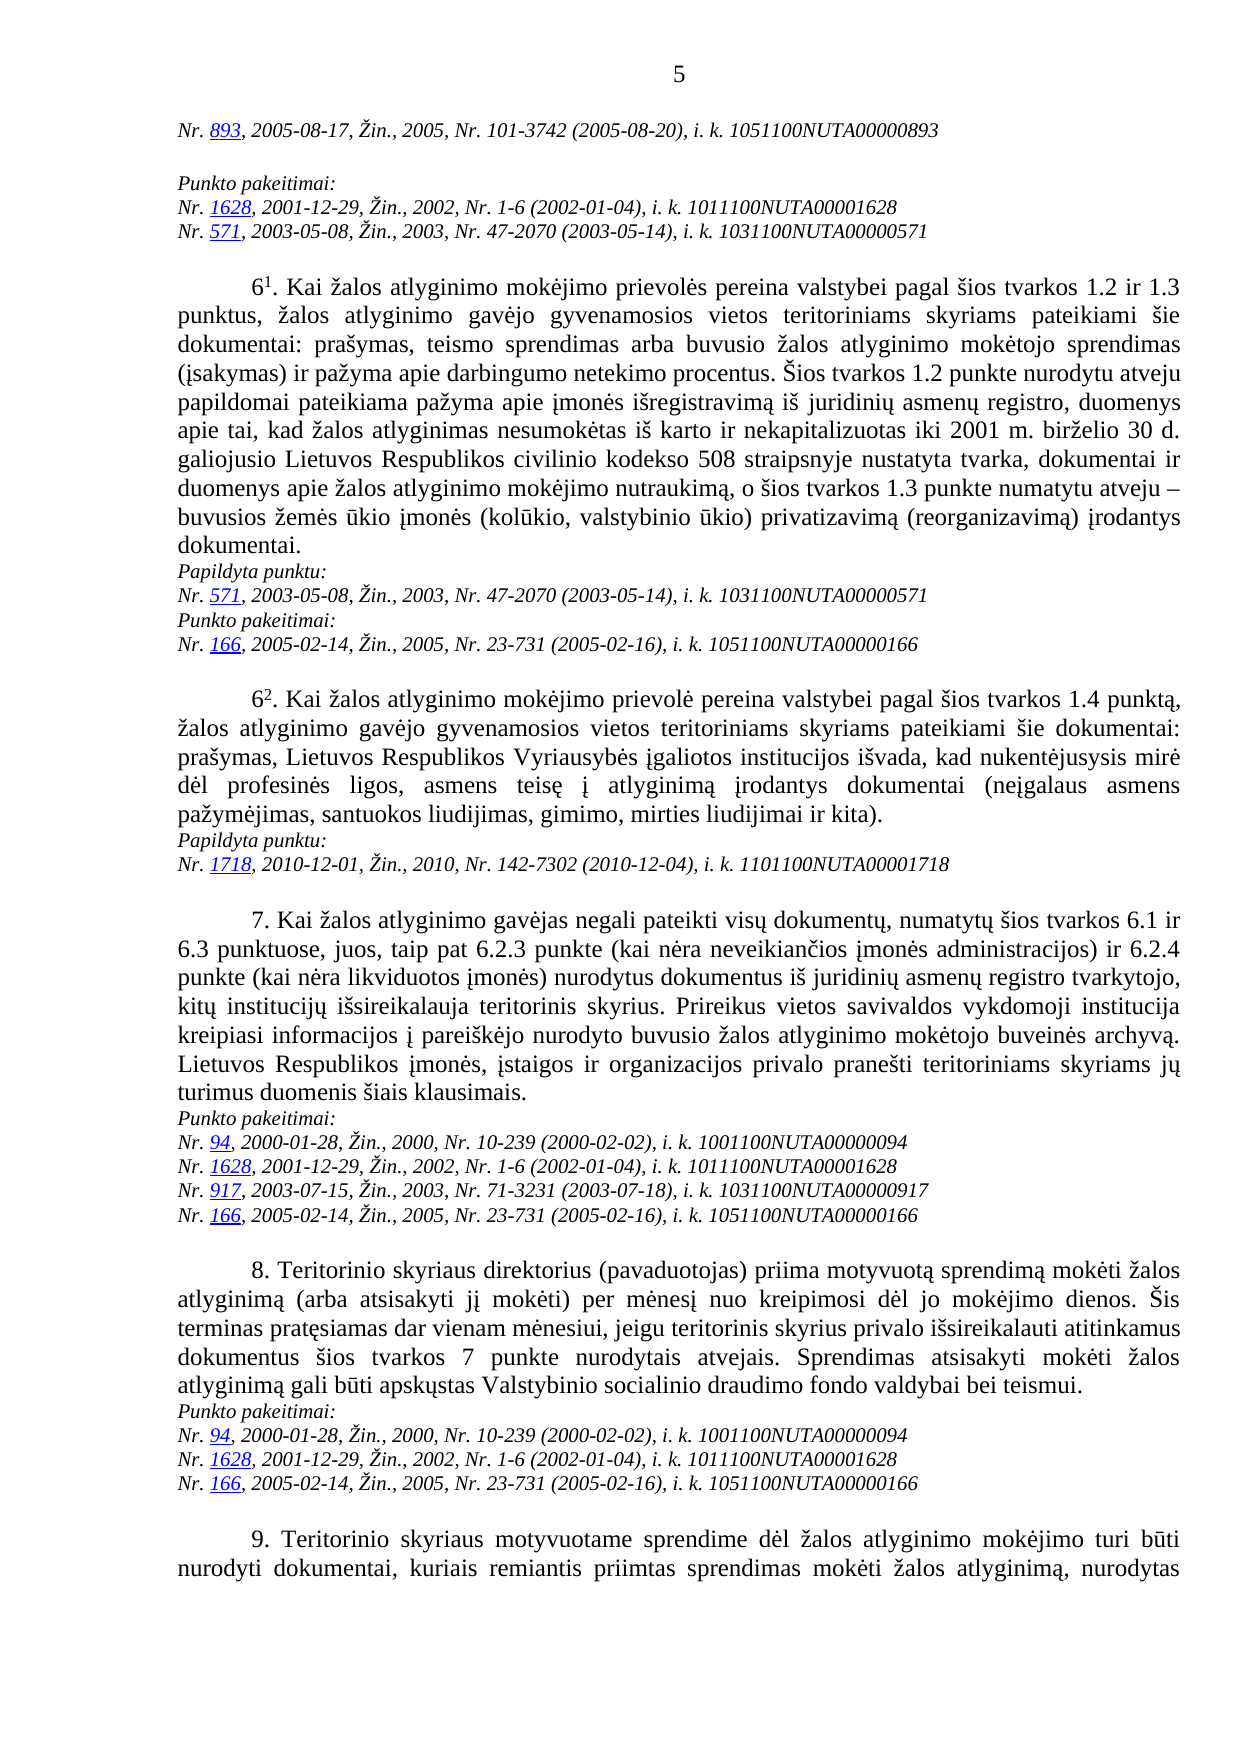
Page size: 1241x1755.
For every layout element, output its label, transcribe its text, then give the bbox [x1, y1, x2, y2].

text Papildyta punktu: [177, 828, 1181, 852]
text 8. Teritorinio skyriaus direktorius (pavaduotojas) priima motyvuotą sprendimą mokėti žalos atlyginimą (arba atsisakyti jį mokėti) per mėnesį nuo kreipimosi dėl jo mokėjimo dienos. Šis terminas pratęsiamas dar vienam mėnesiui, jeigu teritorinis skyrius privalo išsireikalauti atitinkamus dokumentus šios tvarkos 7 punkte nurodytais atvejais. Sprendimas atsisakyti mokėti žalos atlyginimą gali būti apskųstas Valstybinio socialinio draudimo fondo valdybai bei teismui. [177, 1255, 1181, 1399]
text Nr. 571, 2003-05-08, Žin., 2003, Nr. 47-2070 (2003-05-14), i. k. 1031100NUTA00000571 [177, 219, 1181, 243]
text Nr. 166, 2005-02-14, Žin., 2005, Nr. 23-731 (2005-02-16), i. k. 1051100NUTA00000166 [177, 632, 1181, 656]
text Punkto pakeitimai: [177, 171, 1181, 195]
text Nr. 571, 2003-05-08, Žin., 2003, Nr. 47-2070 (2003-05-14), i. k. 1031100NUTA00000571 [177, 583, 1181, 607]
text Nr. 166, 2005-02-14, Žin., 2005, Nr. 23-731 (2005-02-16), i. k. 1051100NUTA00000166 [177, 1471, 1181, 1495]
text Punkto pakeitimai: [177, 1106, 1181, 1130]
text 9. Teritorinio skyriaus motyvuotame sprendime dėl žalos atlyginimo mokėjimo turi būti nurodyti dokumentai, kuriais remiantis priimtas sprendimas mokėti žalos atlyginimą, nurodytas [177, 1524, 1181, 1582]
text Nr. 1628, 2001-12-29, Žin., 2002, Nr. 1-6 (2002-01-04), i. k. 1011100NUTA00001628 [177, 195, 1181, 219]
text Punkto pakeitimai: [177, 607, 1181, 632]
text Nr. 94, 2000-01-28, Žin., 2000, Nr. 10-239 (2000-02-02), i. k. 1001100NUTA00000094 [177, 1130, 1181, 1154]
text 62. Kai žalos atlyginimo mokėjimo prievolė pereina valstybei pagal šios tvarkos 1.4 punktą, žalos atlyginimo gavėjo gyvenamosios vietos teritoriniams skyriams pateikiami šie dokumentai: prašymas, Lietuvos Respublikos Vyriausybės įgaliotos institucijos išvada, kad nukentėjusysis mirė dėl profesinės ligos, asmens teisę į atlyginimą įrodantys dokumentai (neįgalaus asmens pažymėjimas, santuokos liudijimas, gimimo, mirties liudijimai ir kita). [177, 684, 1181, 828]
text Nr. 917, 2003-07-15, Žin., 2003, Nr. 71-3231 (2003-07-18), i. k. 1031100NUTA00000917 [177, 1178, 1181, 1202]
text Nr. 893, 2005-08-17, Žin., 2005, Nr. 101-3742 (2005-08-20), i. k. 1051100NUTA00000893 [177, 118, 1181, 142]
text Nr. 166, 2005-02-14, Žin., 2005, Nr. 23-731 (2005-02-16), i. k. 1051100NUTA00000166 [177, 1202, 1181, 1227]
text Punkto pakeitimai: [177, 1399, 1181, 1423]
text Nr. 94, 2000-01-28, Žin., 2000, Nr. 10-239 (2000-02-02), i. k. 1001100NUTA00000094 [177, 1423, 1181, 1447]
text Nr. 1718, 2010-12-01, Žin., 2010, Nr. 142-7302 (2010-12-04), i. k. 1101100NUTA00001718 [177, 852, 1181, 876]
text Papildyta punktu: [177, 559, 1181, 583]
text 7. Kai žalos atlyginimo gavėjas negali pateikti visų dokumentų, numatytų šios tvarkos 6.1 ir 6.3 punktuose, juos, taip pat 6.2.3 punkte (kai nėra neveikiančios įmonės administracijos) ir 6.2.4 punkte (kai nėra likviduotos įmonės) nurodytus dokumentus iš juridinių asmenų registro tvarkytojo, kitų institucijų išsireikalauja teritorinis skyrius. Prireikus vietos savivaldos vykdomoji institucija kreipiasi informacijos į pareiškėjo nurodyto buvusio žalos atlyginimo mokėtojo buveinės archyvą. Lietuvos Respublikos įmonės, įstaigos ir organizacijos privalo pranešti teritoriniams skyriams jų turimus duomenis šiais klausimais. [177, 905, 1181, 1106]
text Nr. 1628, 2001-12-29, Žin., 2002, Nr. 1-6 (2002-01-04), i. k. 1011100NUTA00001628 [177, 1447, 1181, 1471]
text 61. Kai žalos atlyginimo mokėjimo prievolės pereina valstybei pagal šios tvarkos 1.2 ir 1.3 punktus, žalos atlyginimo gavėjo gyvenamosios vietos teritoriniams skyriams pateikiami šie dokumentai: prašymas, teismo sprendimas arba buvusio žalos atlyginimo mokėtojo sprendimas (įsakymas) ir pažyma apie darbingumo netekimo procentus. Šios tvarkos 1.2 punkte nurodytu atveju papildomai pateikiama pažyma apie įmonės išregistravimą iš juridinių asmenų registro, duomenys apie tai, kad žalos atlyginimas nesumokėtas iš karto ir nekapitalizuotas iki 2001 m. birželio 30 d. galiojusio Lietuvos Respublikos civilinio kodekso 508 straipsnyje nustatyta tvarka, dokumentai ir duomenys apie žalos atlyginimo mokėjimo nutraukimą, o šios tvarkos 1.3 punkte numatytu atveju – buvusios žemės ūkio įmonės (kolūkio, valstybinio ūkio) privatizavimą (reorganizavimą) įrodantys dokumentai. [177, 272, 1181, 559]
text Nr. 1628, 2001-12-29, Žin., 2002, Nr. 1-6 (2002-01-04), i. k. 1011100NUTA00001628 [177, 1154, 1181, 1178]
